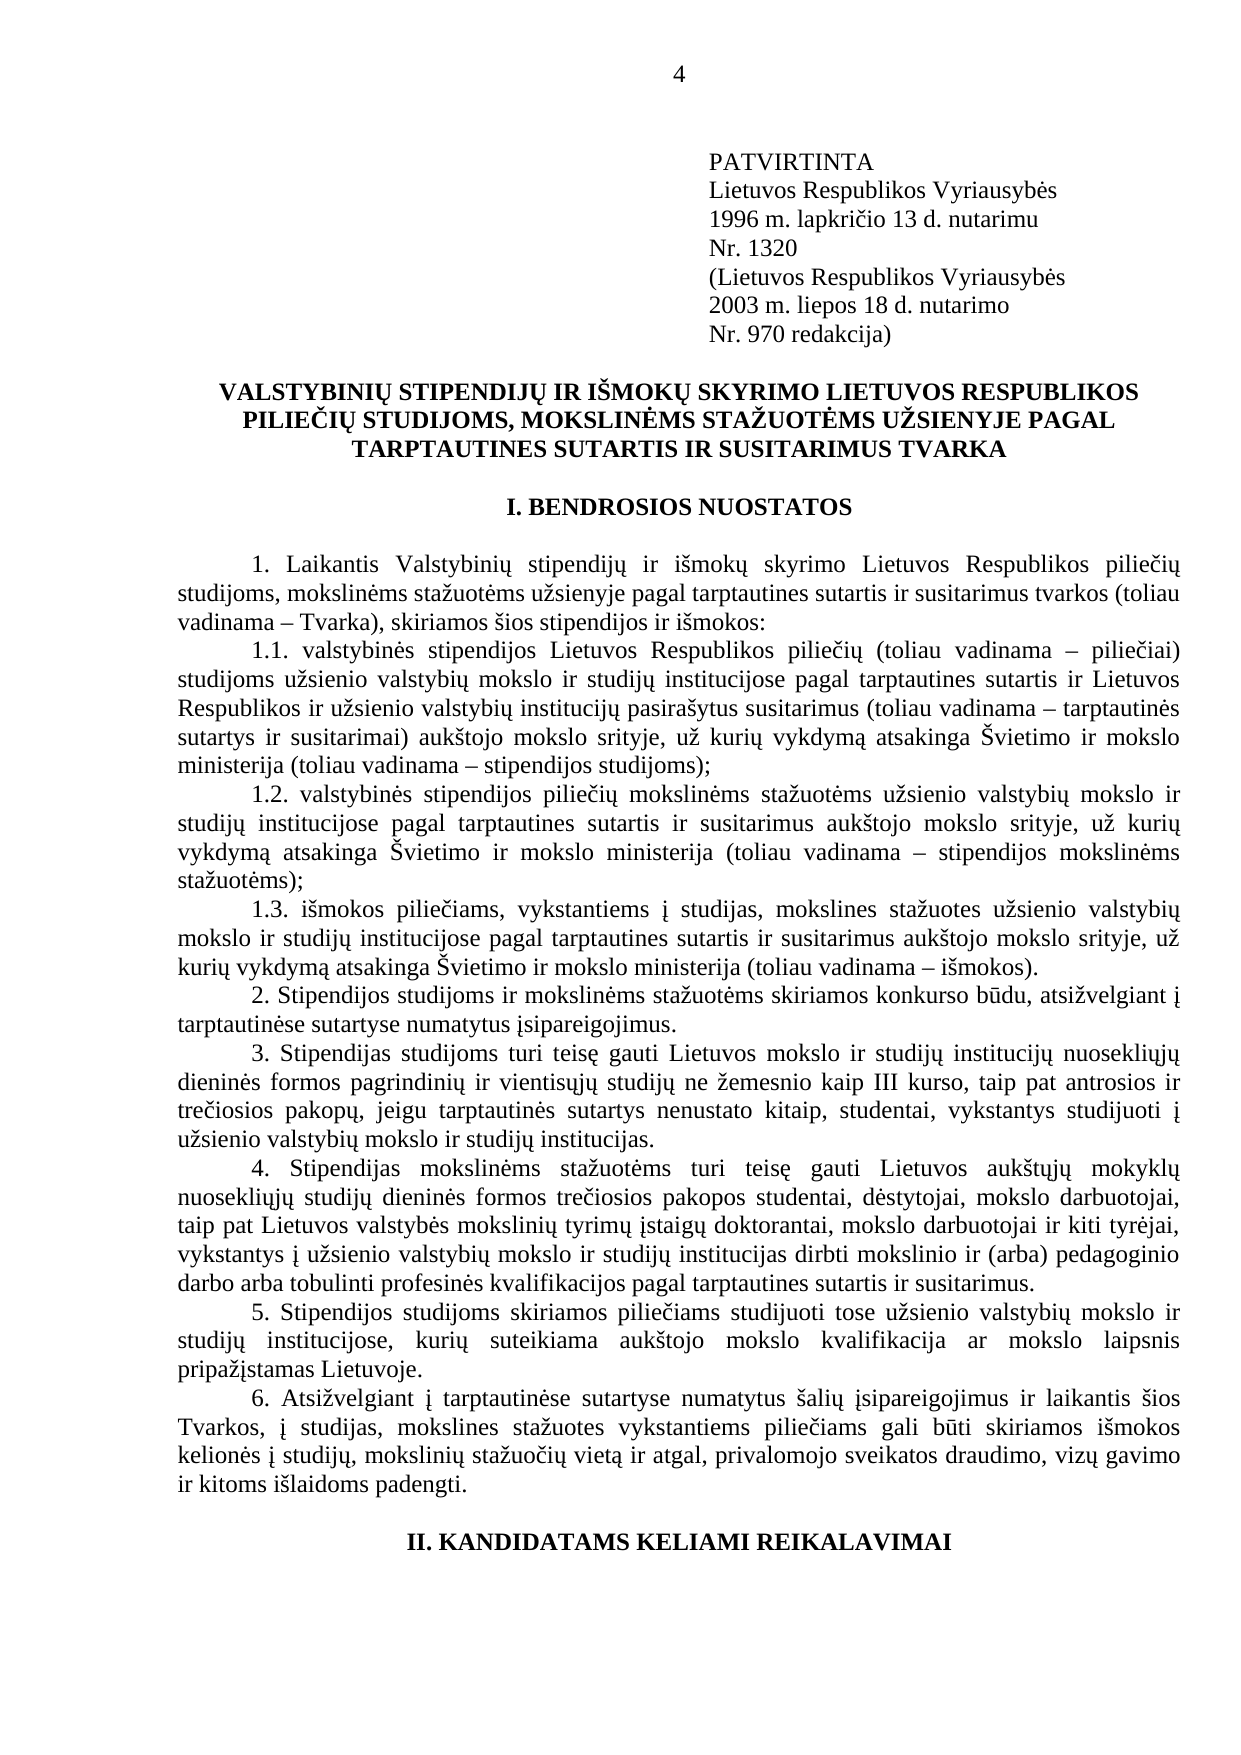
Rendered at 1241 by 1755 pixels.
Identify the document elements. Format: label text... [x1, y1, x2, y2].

text PATVIRTINTA [177, 147, 1181, 176]
text TARPTAUTINES SUTARTIS IR SUSITARIMUS TVARKA [177, 434, 1181, 463]
text Nr. 970 redakcija) [177, 319, 1181, 348]
text 1.1. valstybinės stipendijos Lietuvos Respublikos piliečių (toliau vadinama – piliečiai) studijoms užsienio valstybių mokslo ir studijų institucijose pagal tarptautines sutartis ir Lietuvos Respublikos ir užsienio valstybių institucijų pasirašytus susitarimus (toliau vadinama – tarptautinės sutartys ir susitarimai) aukštojo mokslo srityje, už kurių vykdymą atsakinga Švietimo ir mokslo ministerija (toliau vadinama – stipendijos studijoms); [177, 636, 1181, 779]
text 3. Stipendijas studijoms turi teisę gauti Lietuvos mokslo ir studijų institucijų nuosekliųjų dieninės formos pagrindinių ir vientisųjų studijų ne žemesnio kaip III kurso, taip pat antrosios ir trečiosios pakopų, jeigu tarptautinės sutartys nenustato kitaip, studentai, vykstantys studijuoti į užsienio valstybių mokslo ir studijų institucijas. [177, 1038, 1181, 1153]
text Nr. 1320 [177, 233, 1181, 262]
text II. KANDIDATAMS KELIAMI REIKALAVIMAI [177, 1527, 1181, 1556]
text 1996 m. lapkričio 13 d. nutarimu [177, 204, 1181, 233]
text (Lietuvos Respublikos Vyriausybės [177, 262, 1181, 291]
text 2. Stipendijos studijoms ir mokslinėms stažuotėms skiriamos konkurso būdu, atsižvelgiant į tarptautinėse sutartyse numatytus įsipareigojimus. [177, 981, 1181, 1038]
text VALSTYBINIŲ STIPENDIJŲ IR IŠMOKŲ SKYRIMO LIETUVOS RESPUBLIKOS [177, 377, 1181, 406]
text Lietuvos Respublikos Vyriausybės [177, 176, 1181, 204]
text 6. Atsižvelgiant į tarptautinėse sutartyse numatytus šalių įsipareigojimus ir laikantis šios Tvarkos, į studijas, mokslines stažuotes vykstantiems piliečiams gali būti skiriamos išmokos kelionės į studijų, mokslinių stažuočių vietą ir atgal, privalomojo sveikatos draudimo, vizų gavimo ir kitoms išlaidoms padengti. [177, 1383, 1181, 1498]
text 2003 m. liepos 18 d. nutarimo [177, 291, 1181, 319]
text 1. Laikantis Valstybinių stipendijų ir išmokų skyrimo Lietuvos Respublikos piliečių studijoms, mokslinėms stažuotėms užsienyje pagal tarptautines sutartis ir susitarimus tvarkos (toliau vadinama – Tvarka), skiriamos šios stipendijos ir išmokos: [177, 549, 1181, 636]
text I. BENDROSIOS NUOSTATOS [177, 492, 1181, 521]
text 1.3. išmokos piliečiams, vykstantiems į studijas, mokslines stažuotes užsienio valstybių mokslo ir studijų institucijose pagal tarptautines sutartis ir susitarimus aukštojo mokslo srityje, už kurių vykdymą atsakinga Švietimo ir mokslo ministerija (toliau vadinama – išmokos). [177, 894, 1181, 981]
text 5. Stipendijos studijoms skiriamos piliečiams studijuoti tose užsienio valstybių mokslo ir studijų institucijose, kurių suteikiama aukštojo mokslo kvalifikacija ar mokslo laipsnis pripažįstamas Lietuvoje. [177, 1297, 1181, 1383]
text 4. Stipendijas mokslinėms stažuotėms turi teisę gauti Lietuvos aukštųjų mokyklų nuosekliųjų studijų dieninės formos trečiosios pakopos studentai, dėstytojai, mokslo darbuotojai, taip pat Lietuvos valstybės mokslinių tyrimų įstaigų doktorantai, mokslo darbuotojai ir kiti tyrėjai, vykstantys į užsienio valstybių mokslo ir studijų institucijas dirbti mokslinio ir (arba) pedagoginio darbo arba tobulinti profesinės kvalifikacijos pagal tarptautines sutartis ir susitarimus. [177, 1153, 1181, 1297]
text PILIEČIŲ STUDIJOMS, MOKSLINĖMS STAŽUOTĖMS UŽSIENYJE PAGAL [177, 406, 1181, 434]
text 1.2. valstybinės stipendijos piliečių mokslinėms stažuotėms užsienio valstybių mokslo ir studijų institucijose pagal tarptautines sutartis ir susitarimus aukštojo mokslo srityje, už kurių vykdymą atsakinga Švietimo ir mokslo ministerija (toliau vadinama – stipendijos mokslinėms stažuotėms); [177, 779, 1181, 894]
